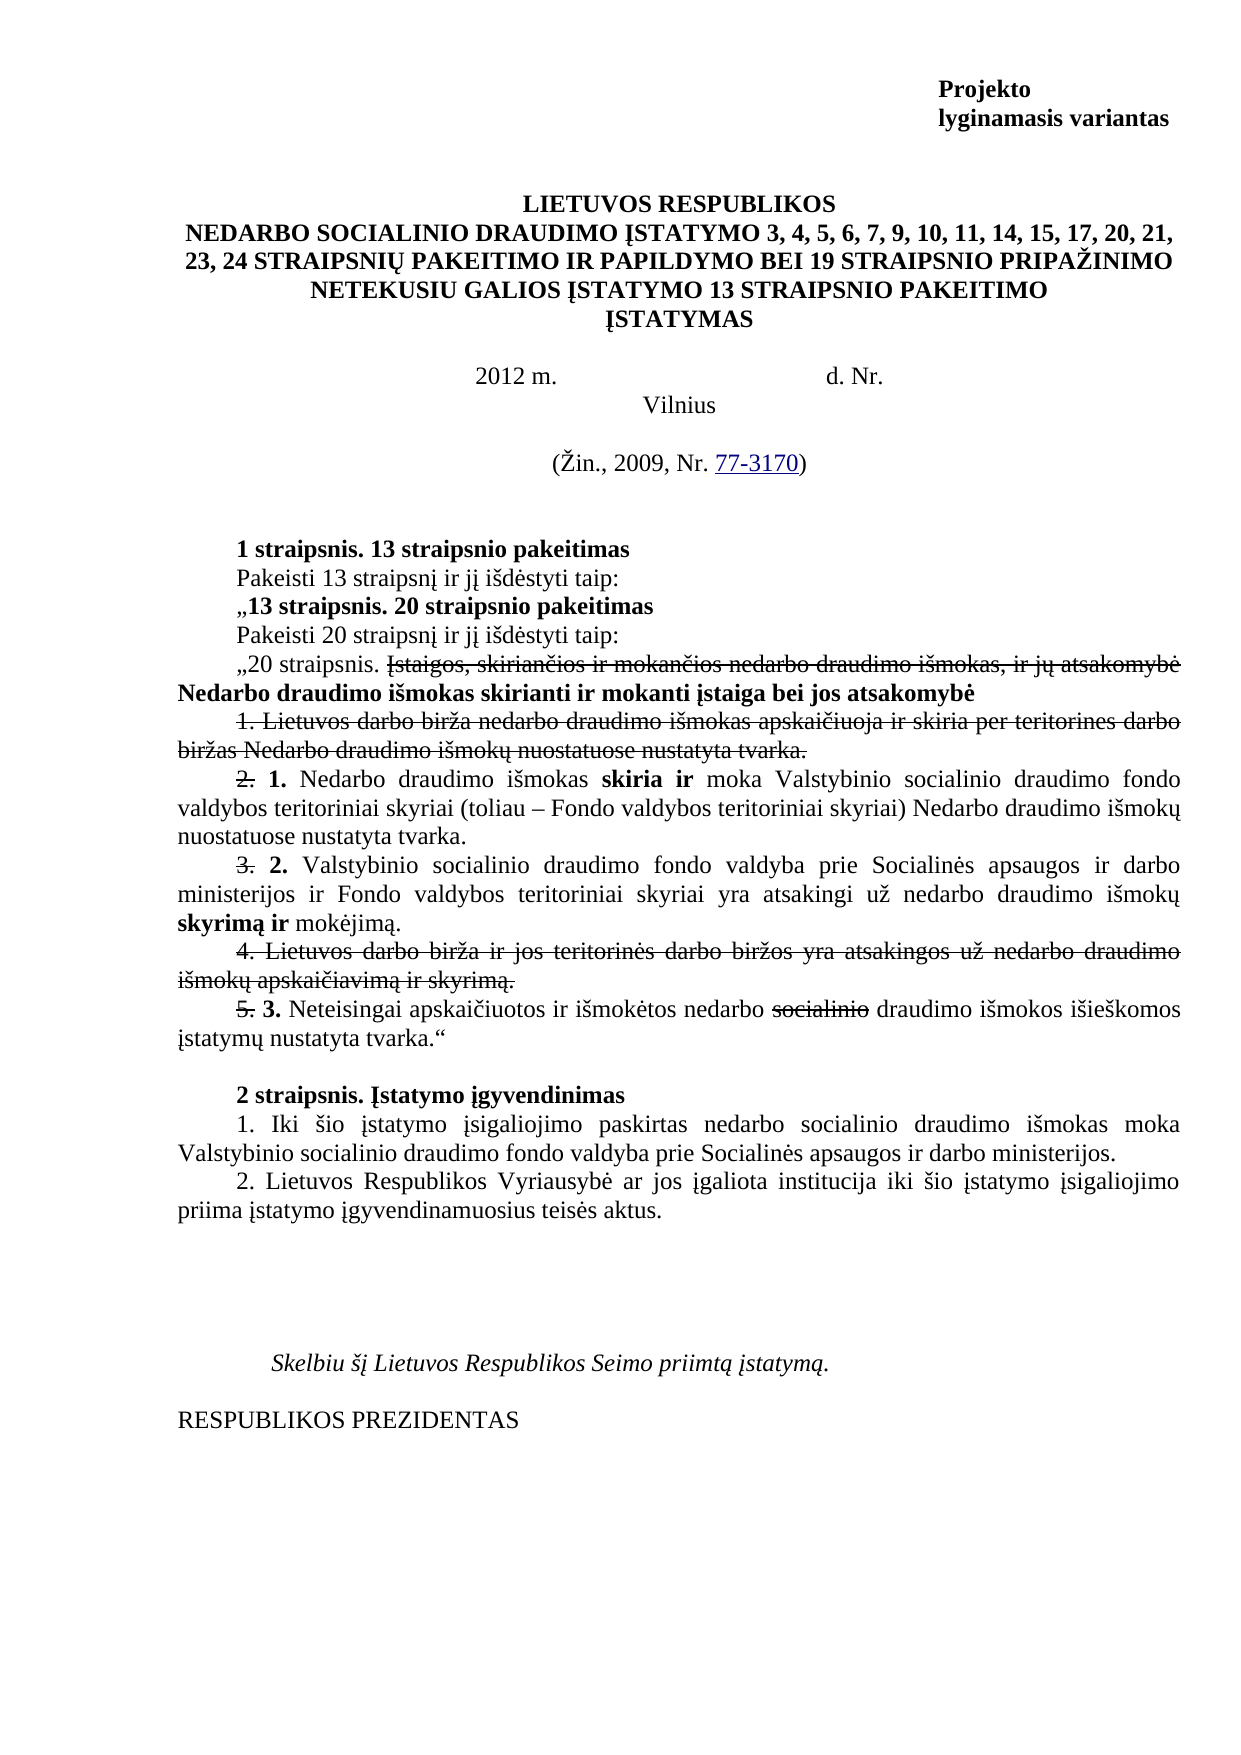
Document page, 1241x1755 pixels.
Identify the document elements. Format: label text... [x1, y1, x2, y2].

text LIETUVOS RESPUBLIKOS [177, 189, 1181, 218]
text ĮSTATYMAS [177, 304, 1181, 333]
text Pakeisti 20 straipsnį ir jį išdėstyti taip: [177, 620, 1181, 649]
text 1. Iki šio įstatymo įsigaliojimo paskirtas nedarbo socialinio draudimo išmokas moka Valstybinio socialinio draudimo fondo valdyba prie Socialinės apsaugos ir darbo ministerijos. [177, 1109, 1181, 1166]
text 2 straipsnis. Įstatymo įgyvendinimas [177, 1080, 1190, 1109]
text 1 straipsnis. 13 straipsnio pakeitimas [177, 534, 1181, 563]
text Pakeisti 13 straipsnį ir jį išdėstyti taip: [177, 563, 1181, 591]
text 2012 m. d. Nr. [177, 361, 1181, 390]
text 2. 1. Nedarbo draudimo išmokas skiria ir moka Valstybinio socialinio draudimo fondo valdybos teritoriniai skyriai (toliau – Fondo valdybos teritoriniai skyriai) Nedarbo draudimo išmokų nuostatuose nustatyta tvarka. [177, 764, 1181, 850]
text Vilnius [177, 390, 1181, 419]
text Skelbiu šį Lietuvos Respublikos Seimo priimtą įstatymą. [177, 1348, 1152, 1376]
text 2. Lietuvos Respublikos Vyriausybė ar jos įgaliota institucija iki šio įstatymo įsigaliojimo priima įstatymo įgyvendinamuosius teisės aktus. [177, 1166, 1181, 1224]
text 4. Lietuvos darbo birža ir jos teritorinės darbo biržos yra atsakingos už nedarbo draudimo išmokų apskaičiavimą ir skyrimą. [177, 936, 1181, 994]
text 5. 3. Neteisingai apskaičiuotos ir išmokėtos nedarbo socialinio draudimo išmokos išieškomos įstatymų nustatyta tvarka.“ [177, 994, 1181, 1051]
text 1. Lietuvos darbo birža nedarbo draudimo išmokas apskaičiuoja ir skiria per teritorines darbo biržas Nedarbo draudimo išmokų nuostatuose nustatyta tvarka. [177, 706, 1181, 764]
text RESPUBLIKOS PREZIDENTAS [177, 1405, 1181, 1434]
text (Žin., 2009, Nr. 77-3170) [177, 448, 1181, 476]
text „13 straipsnis. 20 straipsnio pakeitimas [177, 591, 1181, 620]
text „20 straipsnis. Įstaigos, skiriančios ir mokančios nedarbo draudimo išmokas, ir jų atsakomybė Nedarbo draudimo išmokas skirianti ir mokanti įstaiga bei jos atsakomybė [177, 649, 1181, 706]
text NEDARBO SOCIALINIO DRAUDIMO ĮSTATYMO 3, 4, 5, 6, 7, 9, 10, 11, 14, 15, 17, 20, 21, 23, 24 STRAIPSNIŲ PAKEITIMO IR PAPILDYMO BEI 19 STRAIPSNIO PRIPAŽINIMO NETEKUSIU GALIOS ĮSTATYMO 13 STRAIPSNIO PAKEITIMO [177, 218, 1181, 304]
table_header [177, 74, 927, 131]
text 3. 2. Valstybinio socialinio draudimo fondo valdyba prie Socialinės apsaugos ir darbo ministerijos ir Fondo valdybos teritoriniai skyriai yra atsakingi už nedarbo draudimo išmokų skyrimą ir mokėjimą. [177, 850, 1181, 936]
table_header Projekto lyginamasis variantas [927, 74, 1204, 131]
